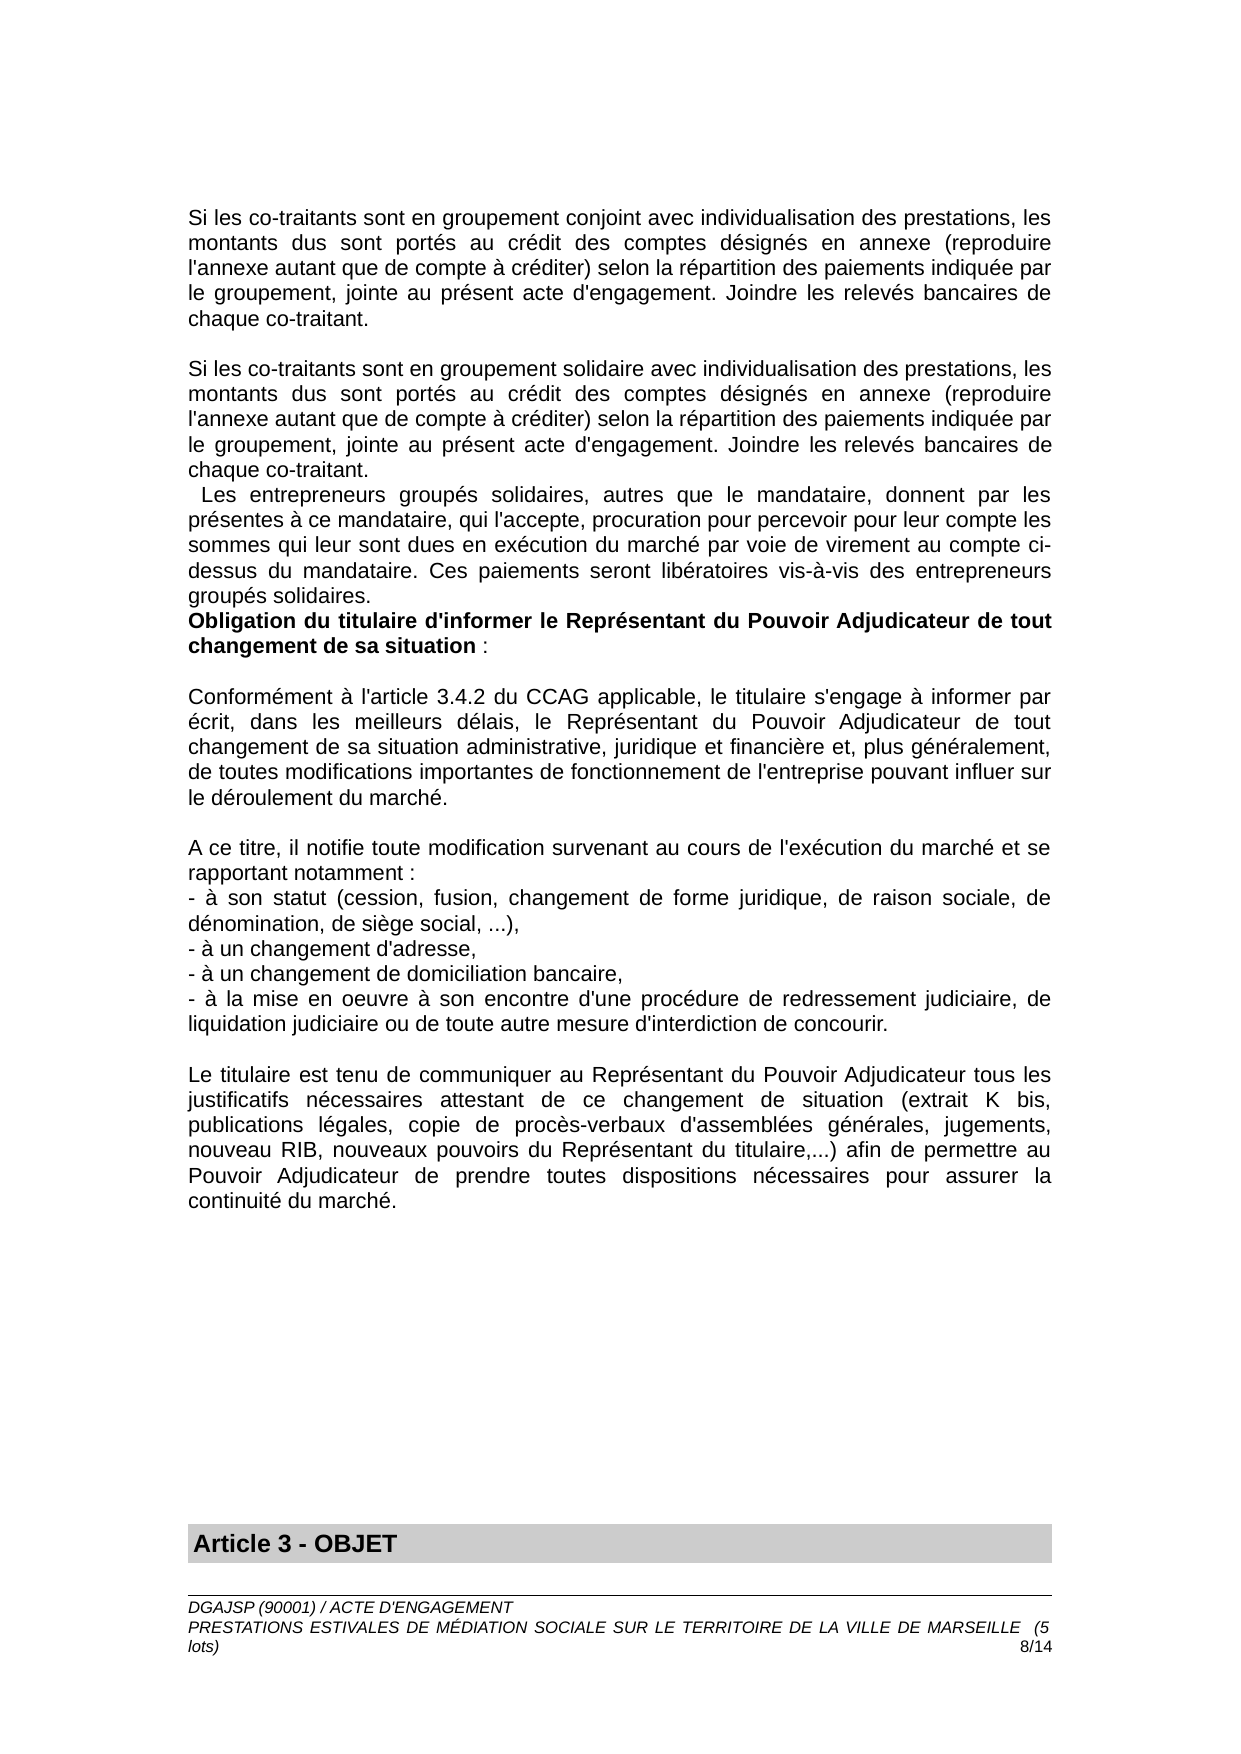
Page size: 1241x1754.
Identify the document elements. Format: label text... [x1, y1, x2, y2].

text Conformément à l'article 3.4.2 du CCAG applicable, le titulaire s'engage à informer par écrit, dans les meilleurs délais, le Représentant du Pouvoir Adjudicateur de tout changement de sa situation administrative, juridique et financière et, plus généralement, de toutes modifications importantes de fonctionnement de l'entreprise pouvant influer sur le déroulement du marché. [188, 683, 1052, 809]
text - à son statut (cession, fusion, changement de forme juridique, de raison sociale, de dénomination, de siège social, ...), [188, 885, 1052, 936]
text - à la mise en oeuvre à son encontre d'une procédure de redressement judiciaire, de liquidation judiciaire ou de toute autre mesure d'interdiction de concourir. [188, 986, 1052, 1036]
subtitle OBJET [190, 1526, 1050, 1561]
text Obligation du titulaire d'informer le Représentant du Pouvoir Adjudicateur de tout changement de sa situation : [188, 608, 1052, 658]
text - à un changement de domiciliation bancaire, [188, 961, 1052, 986]
text Si les co-traitants sont en groupement conjoint avec individualisation des prestations, les montants dus sont portés au crédit des comptes désignés en annexe (reproduire l'annexe autant que de compte à créditer) selon la répartition des paiements indiquée par le groupement, jointe au présent acte d'engagement. Joindre les relevés bancaires de chaque co-traitant. [188, 204, 1052, 331]
text A ce titre, il notifie toute modification survenant au cours de l'exécution du marché et se rapportant notamment : [188, 835, 1052, 885]
text - à un changement d'adresse, [188, 936, 1052, 961]
text Les entrepreneurs groupés solidaires, autres que le mandataire, donnent par les présentes à ce mandataire, qui l'accepte, procuration pour percevoir pour leur compte les sommes qui leur sont dues en exécution du marché par voie de virement au compte ci-dessus du mandataire. Ces paiements seront libératoires vis-à-vis des entrepreneurs groupés solidaires. [188, 482, 1052, 608]
text Si les co-traitants sont en groupement solidaire avec individualisation des prestations, les montants dus sont portés au crédit des comptes désignés en annexe (reproduire l'annexe autant que de compte à créditer) selon la répartition des paiements indiquée par le groupement, jointe au présent acte d'engagement. Joindre les relevés bancaires de chaque co-traitant. [188, 356, 1052, 482]
text Le titulaire est tenu de communiquer au Représentant du Pouvoir Adjudicateur tous les justificatifs nécessaires attestant de ce changement de situation (extrait K bis, publications légales, copie de procès-verbaux d'assemblées générales, jugements, nouveau RIB, nouveaux pouvoirs du Représentant du titulaire,...) afin de permettre au Pouvoir Adjudicateur de prendre toutes dispositions nécessaires pour assurer la continuité du marché. [188, 1062, 1052, 1213]
